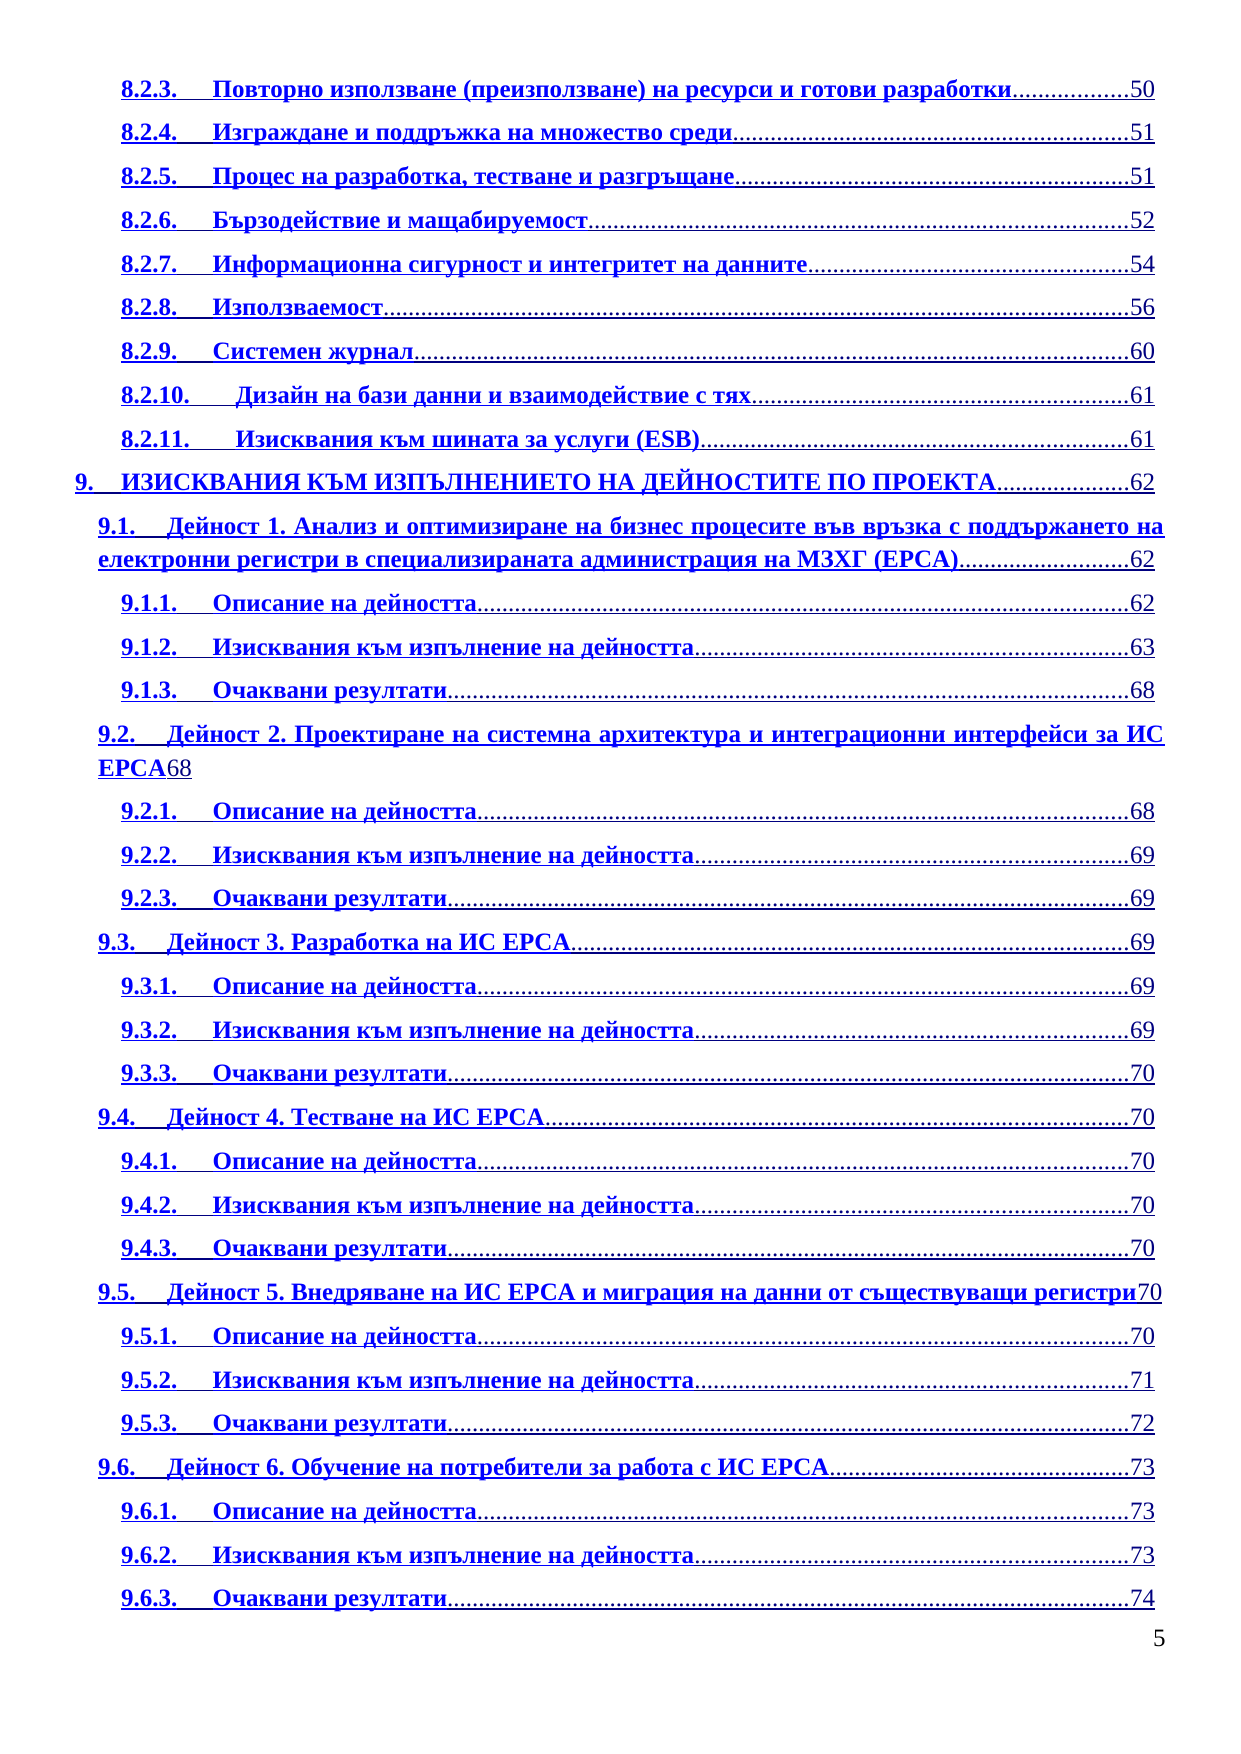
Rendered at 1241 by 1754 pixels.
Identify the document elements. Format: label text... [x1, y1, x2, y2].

text 9.5. Дейност 5. Внедряване на ИС ЕРСА и миграция на данни от съществуващи регистри 70 [98, 1277, 1165, 1306]
text 9. ИЗИСКВАНИЯ КЪМ ИЗПЪЛНЕНИЕТО НА ДЕЙНОСТИТЕ ПО ПРОЕКТА 62 [75, 467, 1165, 497]
text 9.1.1. Описание на дейността 62 [121, 588, 1165, 617]
text 9.6.1. Описание на дейността 73 [121, 1496, 1165, 1525]
text 8.2.11. Изисквания към шината за услуги (ESB) 61 [121, 424, 1165, 453]
text 9.1. Дейност 1. Анализ и оптимизиране на бизнес процесите във връзка с поддържането на електронни регистри в специализираната администрация на МЗХГ (ЕРСА) 62 [98, 511, 1165, 536]
text 9.3.3. Очаквани резултати 70 [121, 1058, 1165, 1088]
text 9.2.1. Описание на дейността 68 [121, 796, 1165, 825]
text 9.3.2. Изисквания към изпълнение на дейността 69 [121, 1015, 1165, 1044]
text 9.5.3. Очаквани резултати 72 [121, 1408, 1165, 1438]
text 9.5.1. Описание на дейността 70 [121, 1321, 1165, 1350]
text 9.4.1. Описание на дейността 70 [121, 1146, 1165, 1175]
text 9.4.2. Изисквания към изпълнение на дейността 70 [121, 1190, 1165, 1219]
text 8.2.10. Дизайн на бази данни и взаимодействие с тях 61 [121, 380, 1165, 409]
text 9.6. Дейност 6. Обучение на потребители за работа с ИС ЕРСА 73 [98, 1452, 1165, 1481]
text 9.1.2. Изисквания към изпълнение на дейността 63 [121, 632, 1165, 661]
text 8.2.9. Системен журнал 60 [121, 336, 1165, 365]
text 9.4.3. Очаквани резултати 70 [121, 1233, 1165, 1263]
text 8.2.5. Процес на разработка, тестване и разгръщане 51 [121, 161, 1165, 190]
text 8.2.8. Използваемост 56 [121, 292, 1165, 322]
text 9.3.1. Описание на дейността 69 [121, 971, 1165, 1000]
text 9.6.2. Изисквания към изпълнение на дейността 73 [121, 1540, 1165, 1569]
text 8.2.3. Повторно използване (преизползване) на ресурси и готови разработки 50 [121, 74, 1165, 103]
text 9.1.3. Очаквани резултати 68 [121, 676, 1165, 704]
text ЕРСА 68 [98, 746, 1165, 781]
text 9.3. Дейност 3. Разработка на ИС ЕРСА 69 [98, 927, 1165, 956]
text 9.2. Дейност 2. Проектиране на системна архитектура и интеграционни интерфейси за ИС [98, 719, 1165, 744]
text 9.6.3. Очаквани резултати 74 [121, 1583, 1165, 1613]
text 9.1. Дейност 1. Анализ и оптимизиране на бизнес процесите във връзка с поддържането на електронни регистри в специализираната администрация на МЗХГ (ЕРСА) 62 [98, 538, 1165, 573]
text 9.4. Дейност 4. Тестване на ИС ЕРСА 70 [98, 1102, 1165, 1131]
text 8.2.6. Бързодействие и мащабируемост 52 [121, 205, 1165, 234]
text 9.2.3. Очаквани резултати 69 [121, 883, 1165, 913]
text 8.2.7. Информационна сигурност и интегритет на данните 54 [121, 249, 1165, 278]
text 9.2.2. Изисквания към изпълнение на дейността 69 [121, 840, 1165, 869]
text 9.5.2. Изисквания към изпълнение на дейността 71 [121, 1365, 1165, 1394]
text 8.2.4. Изграждане и поддръжка на множество среди 51 [121, 117, 1165, 147]
